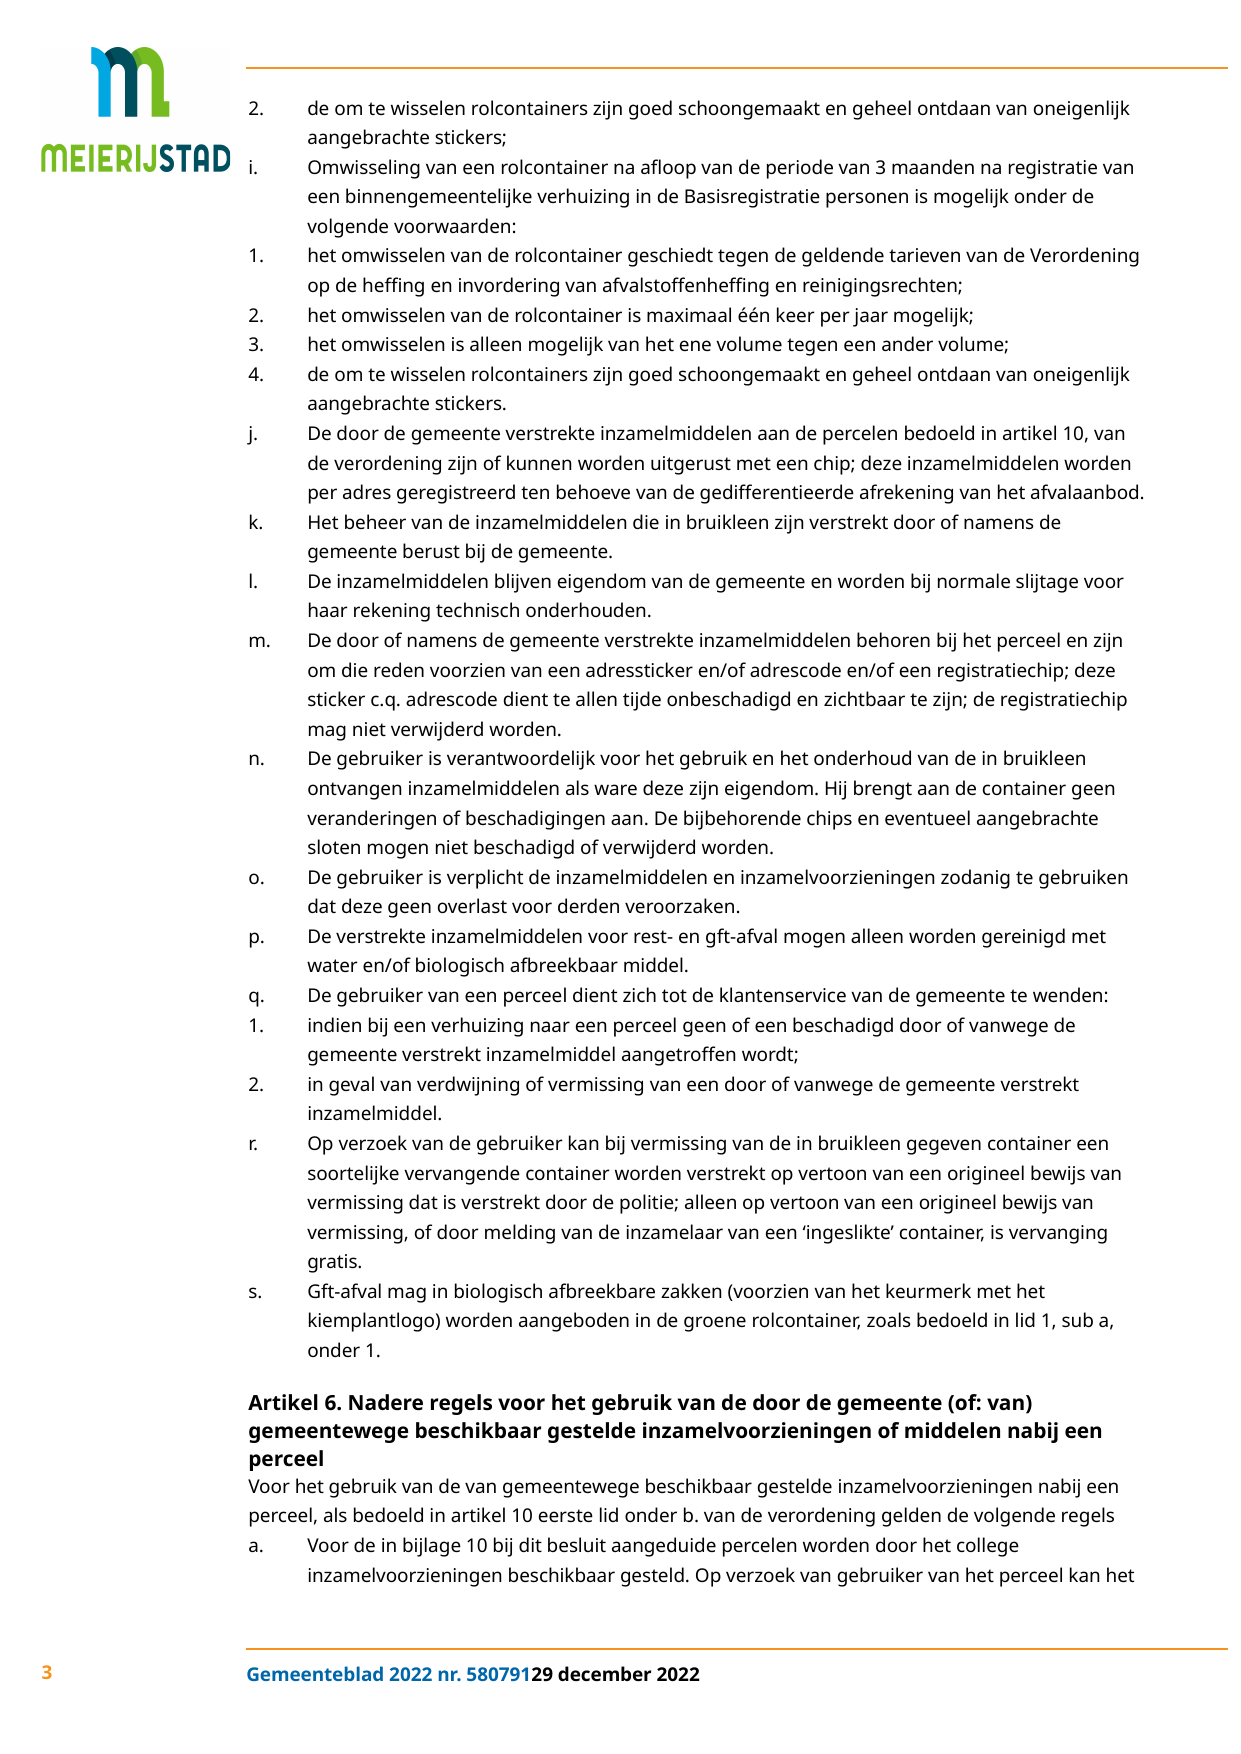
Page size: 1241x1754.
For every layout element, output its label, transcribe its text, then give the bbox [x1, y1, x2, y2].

list De door of namens de gemeente verstrekte inzamelmiddelen behoren bij het perceel en zijn om die reden voorzien van een adressticker en/of adrescode en/of een registratiechip; deze sticker c.q. adrescode dient te allen tijde onbeschadigd en zichtbaar te zijn; de registratiechip mag niet verwijderd worden. [248, 627, 1152, 742]
list de om te wisselen rolcontainers zijn goed schoongemaakt en geheel ontdaan van oneigenlijk aangebrachte stickers. [248, 361, 1152, 416]
list in geval van verdwijning of vermissing van een door of vanwege de gemeente verstrekt inzamelmiddel. [248, 1071, 1152, 1126]
list De gebruiker van een perceel dient zich tot de klantenservice van de gemeente te wenden: [248, 982, 1152, 1008]
list Gft-afval mag in biologisch afbreekbare zakken (voorzien van het keurmerk met het kiemplantlogo) worden aangeboden in de groene rolcontainer, zoals bedoeld in lid 1, sub a, onder 1. [248, 1278, 1152, 1363]
list het omwisselen van de rolcontainer is maximaal één keer per jaar mogelijk; [248, 302, 1152, 328]
list het omwisselen is alleen mogelijk van het ene volume tegen een ander volume; [248, 331, 1152, 357]
text Artikel 6. Nadere regels voor het gebruik van de door de gemeente (of: van) gemeentewege beschikbaar gestelde inzamelvoorzieningen of middelen nabij een perceel [248, 1388, 1152, 1473]
list Omwisseling van een rolcontainer na afloop van de periode van 3 maanden na registratie van een binnengemeentelijke verhuizing in de Basisregistratie personen is mogelijk onder de volgende voorwaarden: [248, 154, 1152, 239]
list Het beheer van de inzamelmiddelen die in bruikleen zijn verstrekt door of namens de gemeente berust bij de gemeente. [248, 509, 1152, 564]
list De inzamelmiddelen blijven eigendom van de gemeente en worden bij normale slijtage voor haar rekening technisch onderhouden. [248, 568, 1152, 623]
list De door de gemeente verstrekte inzamelmiddelen aan de percelen bedoeld in artikel 10, van de verordening zijn of kunnen worden uitgerust met een chip; deze inzamelmiddelen worden per adres geregistreerd ten behoeve van de gedifferentieerde afrekening van het afvalaanbod. [248, 420, 1152, 505]
list Voor de in bijlage 10 bij dit besluit aangeduide percelen worden door het college inzamelvoorzieningen beschikbaar gesteld. Op verzoek van gebruiker van het perceel kan het [248, 1532, 1152, 1587]
list Op verzoek van de gebruiker kan bij vermissing van de in bruikleen gegeven container een soortelijke vervangende container worden verstrekt op vertoon van een origineel bewijs van vermissing dat is verstrekt door de politie; alleen op vertoon van een origineel bewijs van vermissing, of door melding van de inzamelaar van een ‘ingeslikte’ container, is vervanging gratis. [248, 1130, 1152, 1274]
picture [41, 47, 231, 172]
list De gebruiker is verplicht de inzamelmiddelen en inzamelvoorzieningen zodanig te gebruiken dat deze geen overlast voor derden veroorzaken. [248, 864, 1152, 919]
text Voor het gebruik van de van gemeentewege beschikbaar gestelde inzamelvoorzieningen nabij een perceel, als bedoeld in artikel 10 eerste lid onder b. van de verordening gelden de volgende regels [248, 1473, 1152, 1528]
list het omwisselen van de rolcontainer geschiedt tegen de geldende tarieven van de Verordening op de heffing en invordering van afvalstoffenheffing en reinigingsrechten; [248, 243, 1152, 298]
list de om te wisselen rolcontainers zijn goed schoongemaakt en geheel ontdaan van oneigenlijk aangebrachte stickers; [248, 95, 1152, 150]
list indien bij een verhuizing naar een perceel geen of een beschadigd door of vanwege de gemeente verstrekt inzamelmiddel aangetroffen wordt; [248, 1012, 1152, 1067]
list De gebruiker is verantwoordelijk voor het gebruik en het onderhoud van de in bruikleen ontvangen inzamelmiddelen als ware deze zijn eigendom. Hij brengt aan de container geen veranderingen of beschadigingen aan. De bijbehorende chips en eventueel aangebrachte sloten mogen niet beschadigd of verwijderd worden. [248, 746, 1152, 860]
list De verstrekte inzamelmiddelen voor rest- en gft-afval mogen alleen worden gereinigd met water en/of biologisch afbreekbaar middel. [248, 923, 1152, 978]
